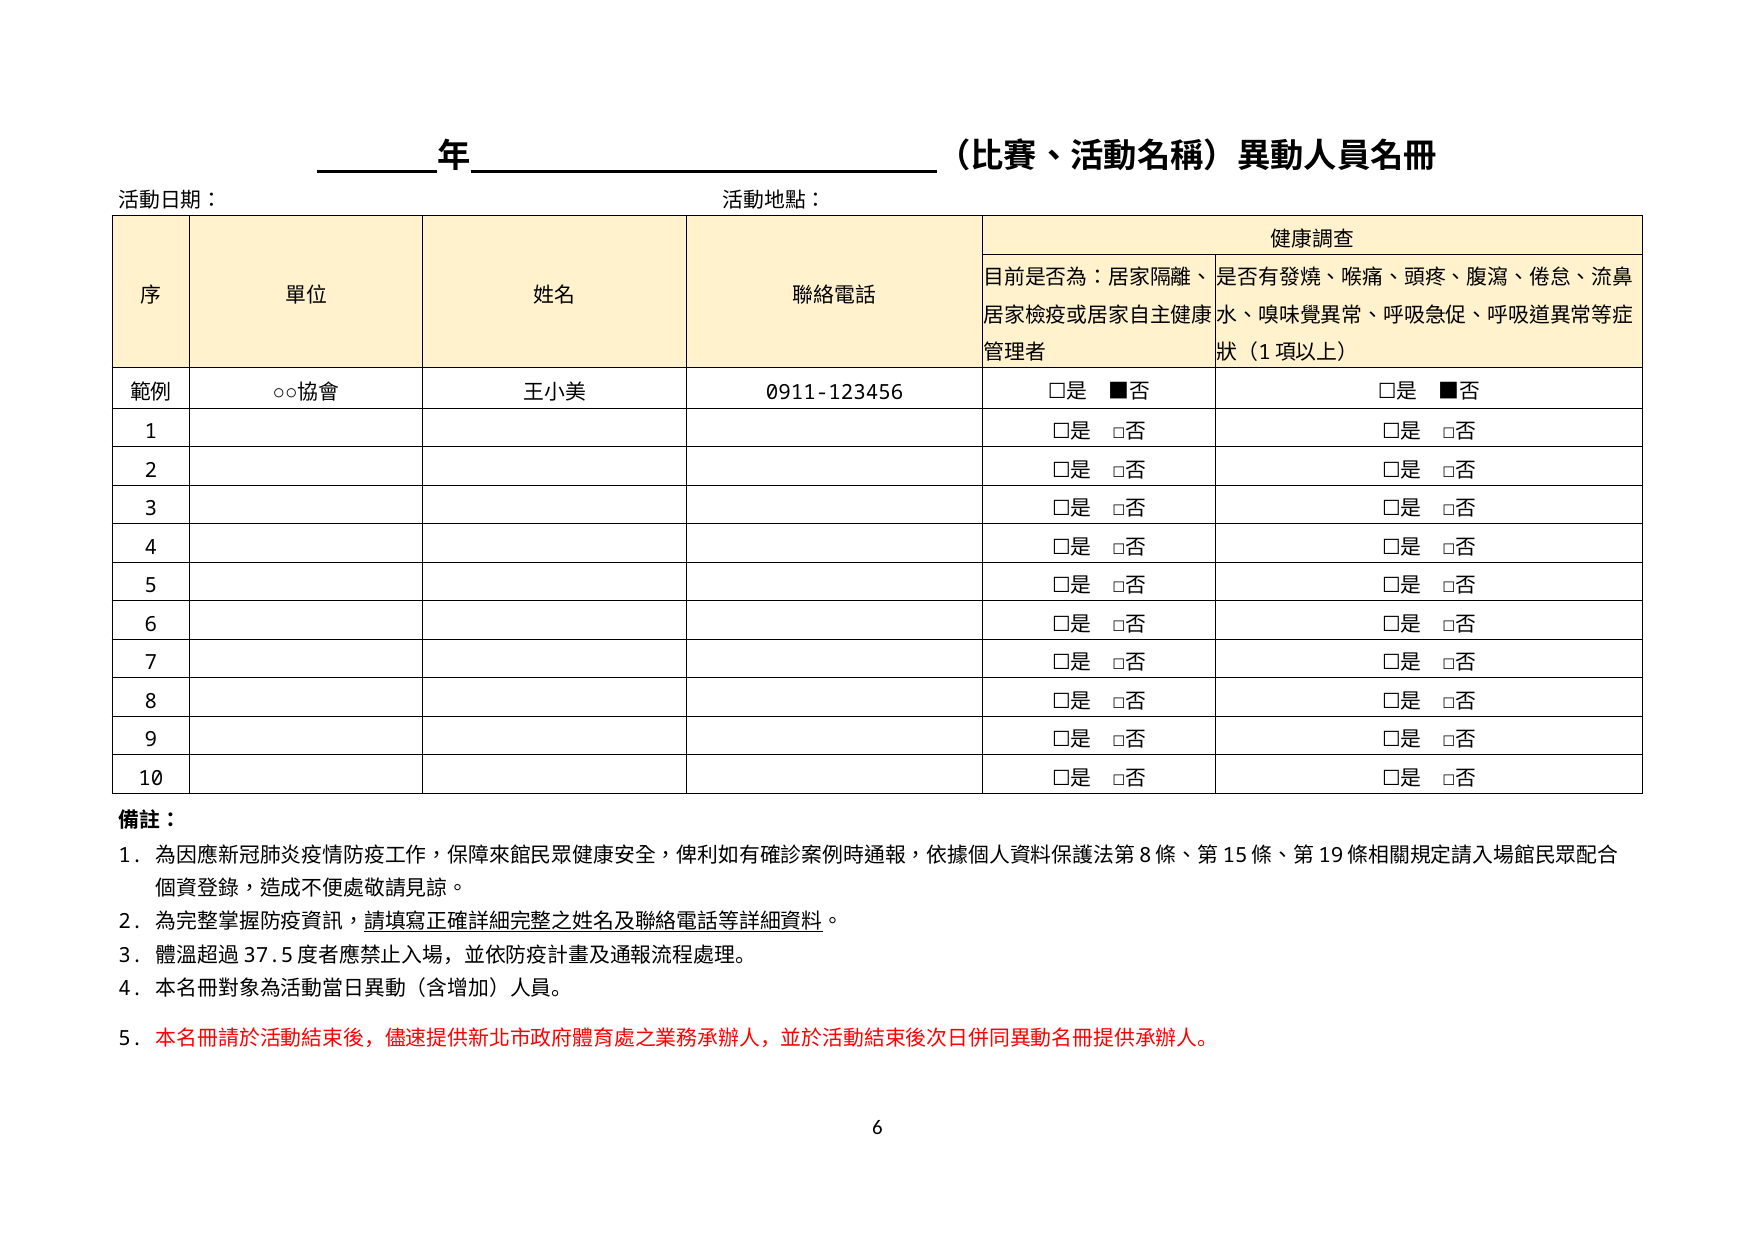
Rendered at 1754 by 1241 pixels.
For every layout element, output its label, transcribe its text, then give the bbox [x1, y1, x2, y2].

table_cell 目前是否為：居家隔離、居家檢疫或居家自主健康管理者 [983, 255, 1215, 367]
table_cell ☐是 ☐否 [1216, 601, 1642, 639]
table_cell [423, 563, 686, 600]
table_cell ☐是 ☐否 [1216, 678, 1642, 716]
table_cell [423, 409, 686, 446]
text 年 （比賽、活動名稱）異動人員名冊 [118, 129, 1636, 178]
table_cell [190, 563, 422, 600]
table_cell ☐是 ☐否 [1216, 717, 1642, 754]
table_cell [687, 717, 982, 754]
table_cell ☐是 ■否 [1216, 368, 1642, 407]
table_cell [423, 755, 686, 793]
table_cell 1 [113, 409, 189, 446]
table_cell 2 [113, 447, 189, 484]
table_cell [190, 640, 422, 677]
table_cell ☐是 ☐否 [983, 755, 1215, 793]
table_cell 9 [113, 717, 189, 754]
table_cell 10 [113, 755, 189, 793]
table_cell ☐是 ☐否 [983, 524, 1215, 562]
list 本名冊請於活動結束後，儘速提供新北市政府體育處之業務承辦人，並於活動結束後次日併同異動名冊提供承辦人。 [118, 1002, 1636, 1056]
table_cell [687, 409, 982, 446]
table_cell [687, 755, 982, 793]
table_cell 4 [113, 524, 189, 562]
table_cell [423, 601, 686, 639]
table_cell [423, 717, 686, 754]
table_cell ☐是 ☐否 [1216, 524, 1642, 562]
table_cell [687, 678, 982, 716]
table_cell ☐是 ☐否 [983, 717, 1215, 754]
table_cell ☐是 ☐否 [983, 640, 1215, 677]
table_cell [423, 524, 686, 562]
table_cell [190, 601, 422, 639]
table_cell ☐是 ☐否 [1216, 409, 1642, 446]
list 體溫超過37.5度者應禁止入場，並依防疫計畫及通報流程處理。 [118, 936, 1636, 969]
table_cell [190, 524, 422, 562]
table_cell ○○協會 [190, 368, 422, 407]
table_cell [687, 601, 982, 639]
table_cell [423, 678, 686, 716]
table_header 健康調查 [983, 216, 1642, 254]
table_cell [190, 409, 422, 446]
table_cell [687, 486, 982, 523]
table_cell [190, 755, 422, 793]
table_cell ☐是 ☐否 [1216, 563, 1642, 600]
table_cell 8 [113, 678, 189, 716]
table_cell [687, 524, 982, 562]
table_cell 3 [113, 486, 189, 523]
table_cell [423, 486, 686, 523]
table_cell ☐是 ☐否 [983, 409, 1215, 446]
table_cell ☐是 ☐否 [983, 563, 1215, 600]
list 為完整掌握防疫資訊，請填寫正確詳細完整之姓名及聯絡電話等詳細資料。 [118, 902, 1636, 936]
table_cell [190, 678, 422, 716]
table_cell [190, 486, 422, 523]
table_cell ☐是 ☐否 [983, 601, 1215, 639]
table_cell [687, 640, 982, 677]
text 備註： [118, 794, 1636, 836]
table_cell [423, 447, 686, 484]
table_header 序 [113, 216, 189, 367]
table_cell 7 [113, 640, 189, 677]
table_cell 王小美 [423, 368, 686, 407]
table_cell ☐是 ☐否 [1216, 486, 1642, 523]
table_header 聯絡電話 [687, 216, 982, 367]
table_cell ☐是 ■否 [983, 368, 1215, 407]
table_header 姓名 [423, 216, 686, 367]
table_header 單位 [190, 216, 422, 367]
table_cell 是否有發燒、喉痛、頭疼、腹瀉、倦怠、流鼻水、嗅味覺異常、呼吸急促、呼吸道異常等症狀（1項以上） [1216, 255, 1642, 367]
table_cell ☐是 ☐否 [983, 678, 1215, 716]
text 活動日期： 活動地點： [118, 178, 1636, 215]
table_cell ☐是 ☐否 [983, 486, 1215, 523]
table_cell [687, 447, 982, 484]
table_cell ☐是 ☐否 [1216, 640, 1642, 677]
table_cell [190, 447, 422, 484]
table_cell 6 [113, 601, 189, 639]
table_cell [190, 717, 422, 754]
table_cell 5 [113, 563, 189, 600]
table_cell 範例 [113, 368, 189, 407]
table_cell [687, 563, 982, 600]
table_cell ☐是 ☐否 [1216, 755, 1642, 793]
list 本名冊對象為活動當日異動（含增加）人員。 [118, 969, 1636, 1002]
table_cell 0911-123456 [687, 368, 982, 407]
table_cell ☐是 ☐否 [983, 447, 1215, 484]
table_cell [423, 640, 686, 677]
table_cell ☐是 ☐否 [1216, 447, 1642, 484]
list 為因應新冠肺炎疫情防疫工作，保障來館民眾健康安全，俾利如有確診案例時通報，依據個人資料保護法第8條、第15條、第19條相關規定請入場館民眾配合個資登錄，造成不便處敬請見諒。 [118, 836, 1636, 902]
